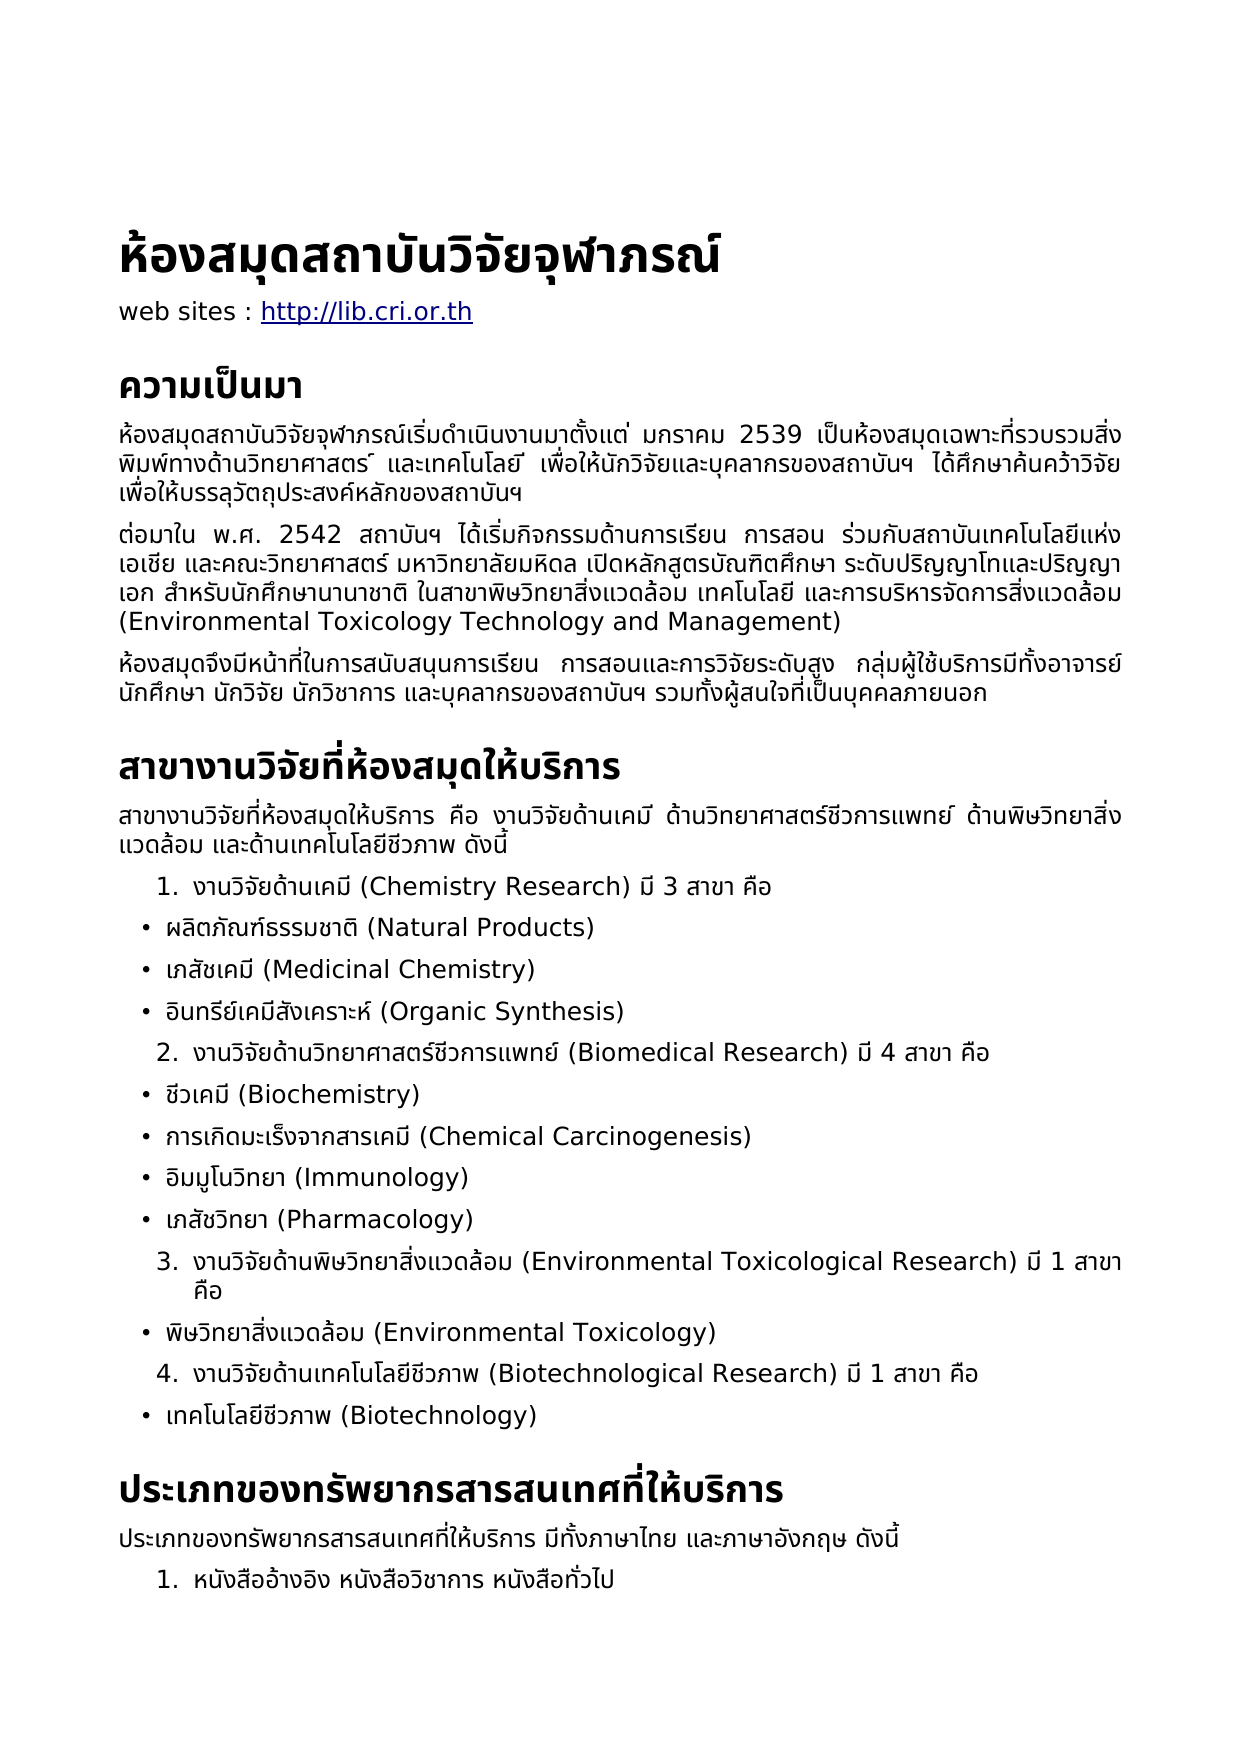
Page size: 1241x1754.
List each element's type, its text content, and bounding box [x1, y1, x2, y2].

list หนังสืออ้างอิง หนังสือวิชาการ หนังสือทั่วไป [156, 1566, 1122, 1595]
list อินทรีย์เคมีสังเคราะห์ (Organic Synthesis) [142, 997, 1122, 1026]
subtitle ห้องสมุดสถาบันวิจัยจุฬาภรณ์ [118, 226, 1122, 285]
text สาขางานวิจัยที่ห้องสมุดให้บริการ คือ งานวิจัยด้านเคมี ด้านวิทยาศาสตร์ชีวการแพทย์ ด้านพิษวิทยาสิ่งแวดล้อม และด้านเทคโนโลยีชีวภาพ ดังนี้ [118, 801, 1122, 859]
text ห้องสมุดจึงมีหน้าที่ในการสนับสนุนการเรียน การสอนและการวิจัยระดับสูง กลุ่มผู้ใช้บริการมีทั้งอาจารย์ นักศึกษา นักวิจัย นักวิชาการ และบุคลากรของสถาบันฯ รวมทั้งผู้สนใจที่เป็นบุคคลภายนอก [118, 649, 1122, 707]
text web sites : http://lib.cri.or.th [118, 297, 1122, 326]
subtitle สาขางานวิจัยที่ห้องสมุดให้บริการ [118, 745, 1122, 789]
text ประเภทของทรัพยากรสารสนเทศที่ให้บริการ มีทั้งภาษาไทย และภาษาอังกฤษ ดังนี้ [118, 1524, 1122, 1553]
list ชีวเคมี (Biochemistry) [142, 1080, 1122, 1109]
list พิษวิทยาสิ่งแวดล้อม (Environmental Toxicology) [142, 1318, 1122, 1347]
list งานวิจัยด้านวิทยาศาสตร์ชีวการแพทย์ (Biomedical Research) มี 4 สาขา คือ [156, 1039, 1122, 1068]
list เภสัชเคมี (Medicinal Chemistry) [142, 955, 1122, 984]
text ห้องสมุดสถาบันวิจัยจุฬาภรณ์เริ่มดำเนินงานมาตั้งแต่ มกราคม 2539 เป็นห้องสมุดเฉพาะที่รวบรวมสิ่งพิมพ์ทางด้านวิทยาศาสตร์ และเทคโนโลยี เพื่อให้นักวิจัยและบุคลากรของสถาบันฯ ได้ศึกษาค้นคว้าวิจัย เพื่อให้บรรลุวัตถุประสงค์หลักของสถาบันฯ [118, 420, 1122, 507]
list เภสัชวิทยา (Pharmacology) [142, 1205, 1122, 1234]
list การเกิดมะเร็งจากสารเคมี (Chemical Carcinogenesis) [142, 1122, 1122, 1151]
list งานวิจัยด้านพิษวิทยาสิ่งแวดล้อม (Environmental Toxicological Research) มี 1 สาขา คือ [156, 1247, 1122, 1305]
list งานวิจัยด้านเคมี (Chemistry Research) มี 3 สาขา คือ [156, 872, 1122, 901]
list งานวิจัยด้านเทคโนโลยีชีวภาพ (Biotechnological Research) มี 1 สาขา คือ [156, 1359, 1122, 1389]
text ต่อมาใน พ.ศ. 2542 สถาบันฯ ได้เริ่มกิจกรรมด้านการเรียน การสอน ร่วมกับสถาบันเทคโนโลยีแห่งเอเชีย และคณะวิทยาศาสตร์ มหาวิทยาลัยมหิดล เปิดหลักสูตรบัณฑิตศึกษา ระดับปริญญาโทและปริญญาเอก สำหรับนักศึกษานานาชาติ ในสาขาพิษวิทยาสิ่งแวดล้อม เทคโนโลยี และการบริหารจัดการสิ่งแวดล้อม (Environmental Toxicology Technology and Management) [118, 520, 1122, 637]
subtitle ประเภทของทรัพยากรสารสนเทศที่ให้บริการ [118, 1468, 1122, 1511]
subtitle ความเป็นมา [118, 364, 1122, 407]
list อิมมูโนวิทยา (Immunology) [142, 1164, 1122, 1193]
list ผลิตภัณฑ์ธรรมชาติ (Natural Products) [142, 914, 1122, 943]
list เทคโนโลยีชีวภาพ (Biotechnology) [142, 1401, 1122, 1430]
